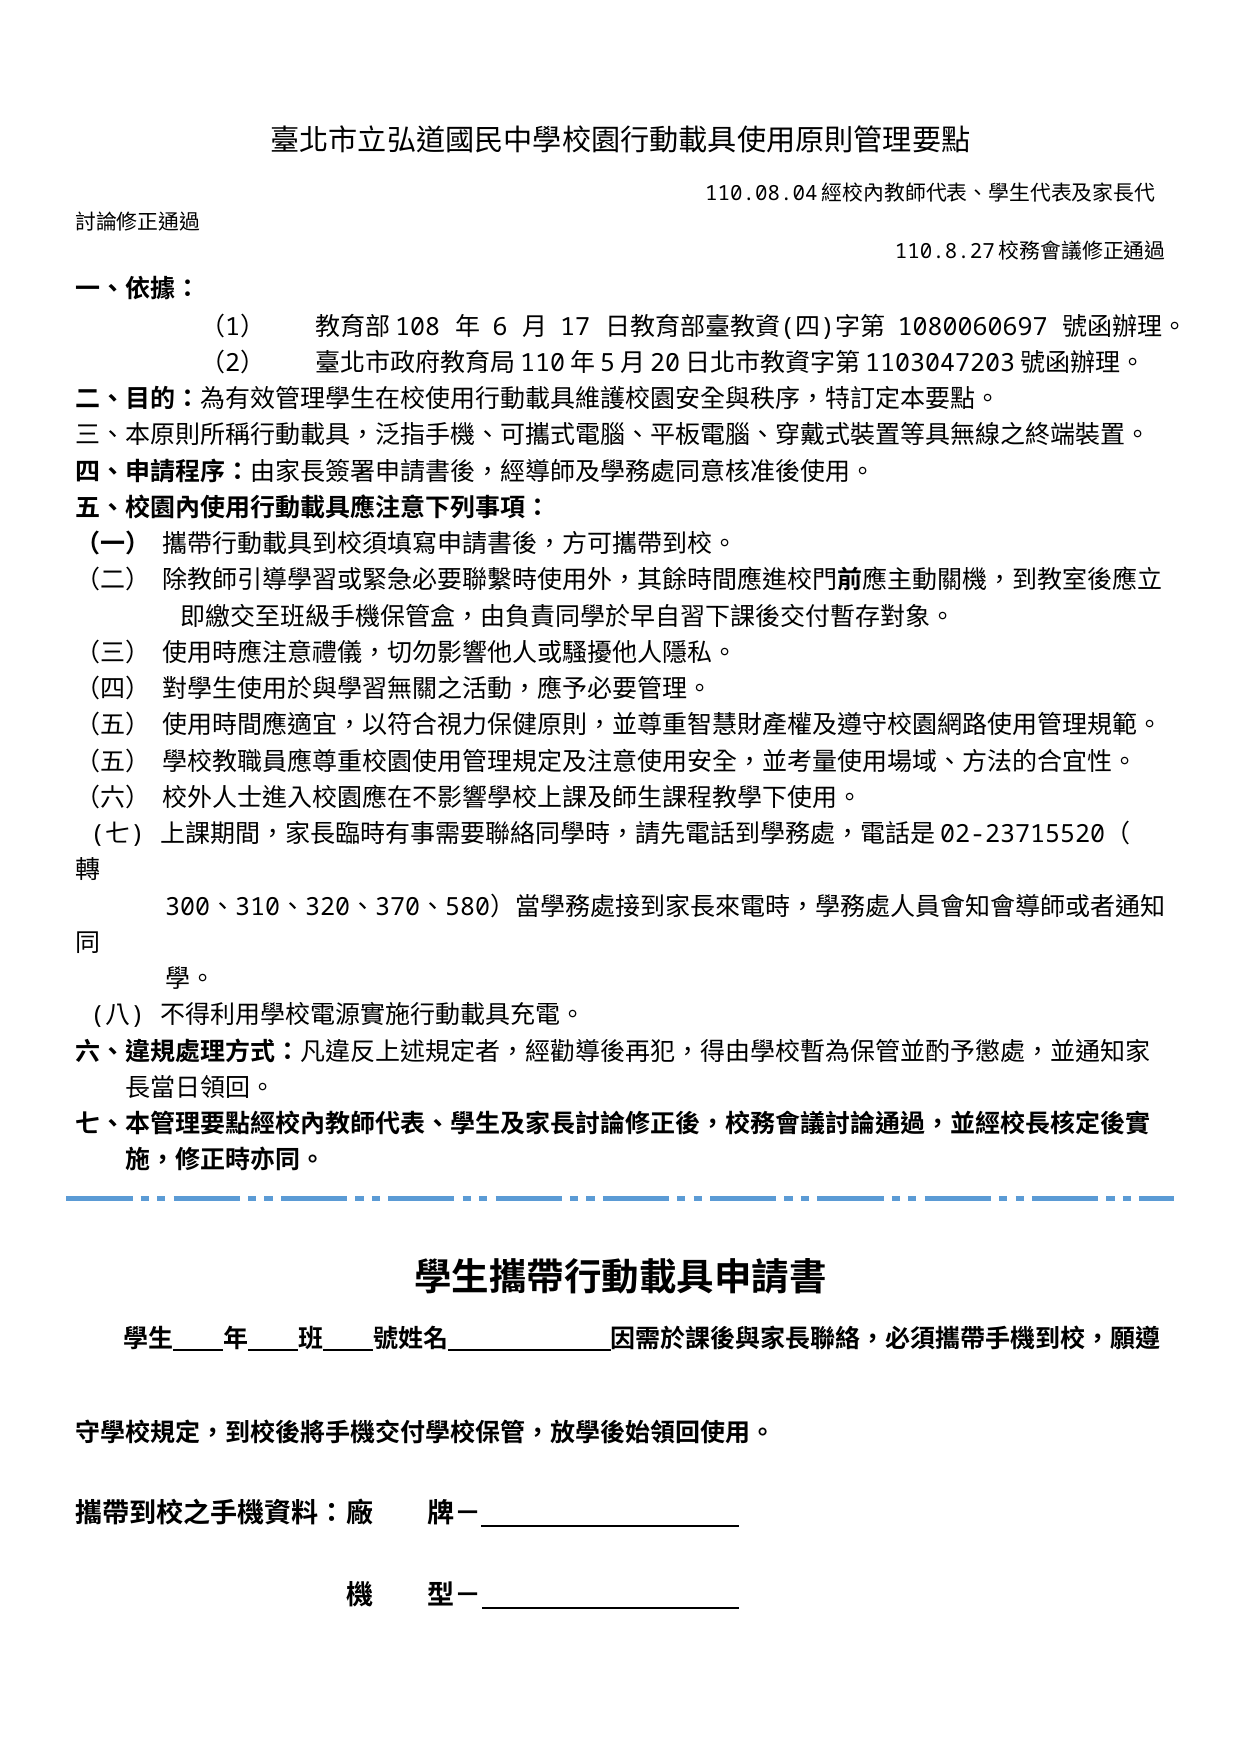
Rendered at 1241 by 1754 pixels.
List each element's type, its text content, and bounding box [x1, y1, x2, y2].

text (七) 上課期間，家長臨時有事需要聯絡同學時，請先電話到學務處，電話是02-23715520（ 轉 [75, 814, 1165, 886]
text 六、違規處理方式：凡違反上述規定者，經勸導後再犯，得由學校暫為保管並酌予懲處，並通知家 [75, 1031, 1165, 1067]
text 300、310、320、370、580）當學務處接到家長來電時，學務處人員會知會導師或者通知同 [75, 886, 1165, 959]
text （三） 使用時應注意禮儀，切勿影響他人或騷擾他人隱私。 [75, 632, 1165, 669]
text （五） 使用時間應適宜，以符合視力保健原則，並尊重智慧財產權及遵守校園網路使用管理規範。 [75, 705, 1165, 741]
text 長當日領回。 [75, 1067, 1165, 1104]
text （四） 對學生使用於與學習無關之活動，應予必要管理。 [75, 669, 1165, 705]
text 110.08.04經校內教師代表、學生代表及家長代討論修正通過 [75, 177, 1165, 235]
text 七、本管理要點經校內教師代表、學生及家長討論修正後，校務會議討論通過，並經校長核定後實 [75, 1104, 1165, 1140]
list 教育部108 年 6 月 17 日教育部臺教資(四)字第 1080060697 號函辦理。 [200, 306, 1165, 342]
text 四、申請程序：由家長簽署申請書後，經導師及學務處同意核准後使用。 [75, 451, 1165, 487]
text 攜帶到校之手機資料：廠 牌－ [75, 1469, 1165, 1532]
text （一） 攜帶行動載具到校須填寫申請書後，方可攜帶到校。 [75, 524, 1165, 560]
text 學。 [75, 959, 1165, 995]
text 一、依據： [75, 264, 1165, 306]
text 臺北市立弘道國民中學校園行動載具使用原則管理要點 [75, 96, 1165, 158]
text （五） 學校教職員應尊重校園使用管理規定及注意使用安全，並考量使用場域、方法的合宜性。 [75, 741, 1165, 777]
text 三、本原則所稱行動載具，泛指手機、可攜式電腦、平板電腦、穿戴式裝置等具無線之終端裝置。 [75, 415, 1165, 451]
text (八) 不得利用學校電源實施行動載具充電。 [75, 995, 1165, 1031]
text 五、校園內使用行動載具應注意下列事項： [75, 487, 1165, 524]
text （二） 除教師引導學習或緊急必要聯繫時使用外，其餘時間應進校門前應主動關機，到教室後應立 [75, 560, 1165, 596]
text 施，修正時亦同。 [75, 1140, 1165, 1176]
text （六） 校外人士進入校園應在不影響學校上課及師生課程教學下使用。 [75, 777, 1165, 814]
text 二、目的：為有效管理學生在校使用行動載具維護校園安全與秩序，特訂定本要點。 [75, 379, 1165, 415]
text 學生攜帶行動載具申請書 [75, 1232, 1165, 1295]
text 學生 年 班 號姓名 因需於課後與家長聯絡，必須攜帶手機到校，願遵守學校規定，到校後將手機交付學校保管，放學後始領回使用。 [75, 1295, 1165, 1451]
list 臺北市政府教育局110年5月20日北市教資字第1103047203號函辦理。 [200, 342, 1165, 379]
text 即繳交至班級手機保管盒，由負責同學於早自習下課後交付暫存對象。 [75, 596, 1165, 632]
text 機 型－ [75, 1551, 1165, 1614]
text 110.8.27校務會議修正通過 [75, 235, 1165, 264]
